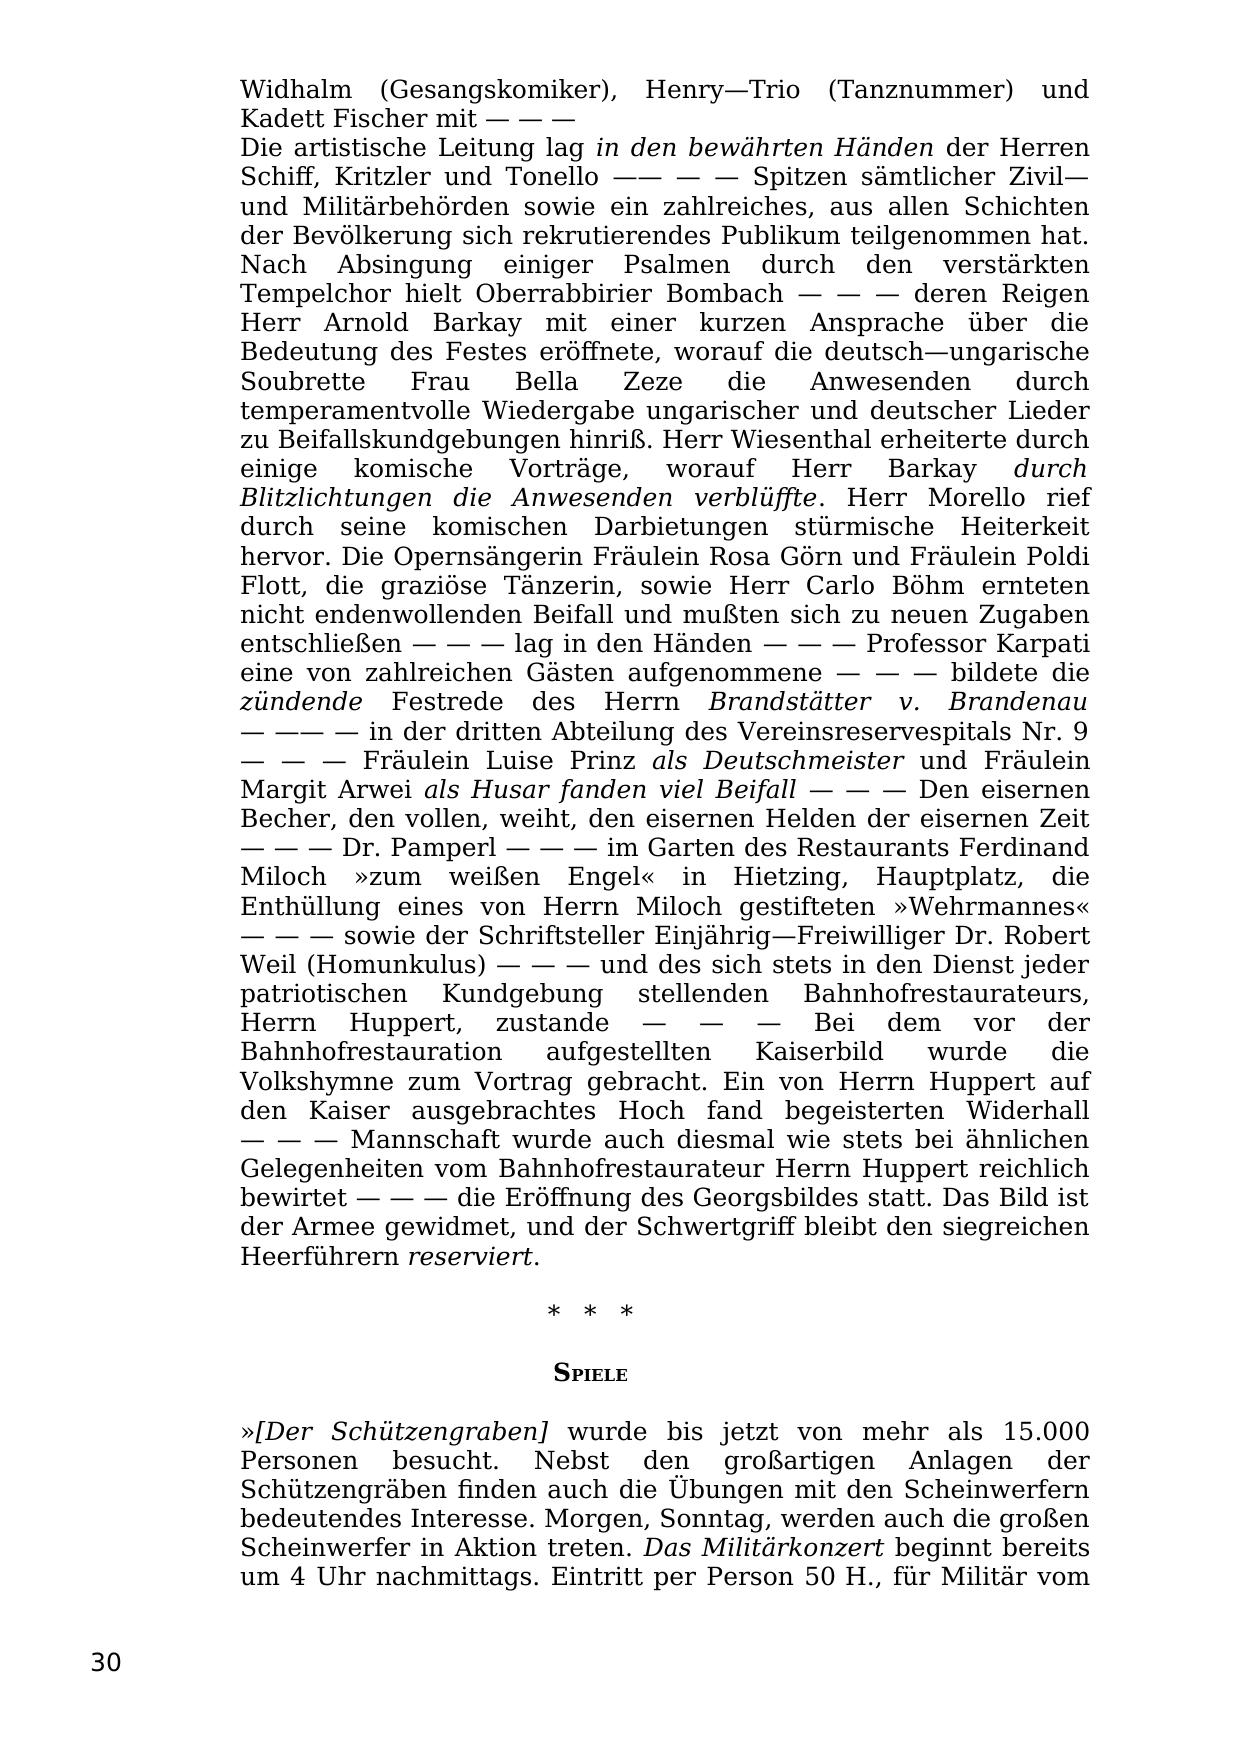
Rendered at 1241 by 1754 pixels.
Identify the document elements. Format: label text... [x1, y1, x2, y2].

text »[Der Schützengraben] wurde bis jetzt von mehr als 15.000 Personen besucht. Nebst den großartigen Anlagen der Schützengräben finden auch die Übungen mit den Scheinwerfern bedeutendes Interesse. Morgen, Sonntag, werden auch die großen Scheinwerfer in Aktion treten. Das Militärkonzert beginnt bereits um 4 Uhr nachmittags. Eintritt per Person 50 H., für Militär vom [240, 1417, 1091, 1592]
text Spiele [90, 1329, 1091, 1387]
text Die artistische Leitung lag in den bewährten Händen der Herren Schiff, Kritzler und Tonello —— — — Spitzen sämtlicher Zivil— und Militärbehörden sowie ein zahlreiches, aus allen Schichten der Bevölkerung sich rekrutierendes Publikum teilgenommen hat. Nach Absingung einiger Psalmen durch den verstärkten Tempelchor hielt Oberrabbirier Bombach — — — deren Reigen Herr Arnold Barkay mit einer kurzen Ansprache über die Bedeutung des Festes eröffnete, worauf die deutsch—ungarische Soubrette Frau Bella Zeze die Anwesenden durch temperamentvolle Wiedergabe ungarischer und deutscher Lieder zu Beifallskundgebungen hinriß. Herr Wiesenthal erheiterte durch einige komische Vorträge, worauf Herr Barkay durch Blitzlichtungen die Anwesenden verblüffte. Herr Morello rief durch seine komischen Darbietungen stürmische Heiterkeit hervor. Die Opernsängerin Fräulein Rosa Görn und Fräulein Poldi Flott, die graziöse Tänzerin, sowie Herr Carlo Böhm ernteten nicht endenwollenden Beifall und mußten sich zu neuen Zugaben entschließen — — — lag in den Händen — — — Professor Karpati eine von zahlreichen Gästen aufgenommene — — — bildete die zündende Festrede des Herrn Brandstätter v. Brandenau — —— — in der dritten Abteilung des Vereinsreservespitals Nr. 9 — — — Fräulein Luise Prinz als Deutschmeister und Fräulein Margit Arwei als Husar fanden viel Beifall — — — Den eisernen Becher, den vollen, weiht, den eisernen Helden der eisernen Zeit — — — Dr. Pamperl — — — im Garten des Restaurants Ferdinand Miloch »zum weißen Engel« in Hietzing, Hauptplatz, die Enthüllung eines von Herrn Miloch gestifteten »Wehrmannes« — — — sowie der Schriftsteller Einjährig—Freiwilliger Dr. Robert Weil (Homunkulus) — — — und des sich stets in den Dienst jeder patriotischen Kundgebung stellenden Bahnhofrestaurateurs, Herrn Huppert, zustande — — — Bei dem vor der Bahnhofrestauration aufgestellten Kaiserbild wurde die Volkshymne zum Vortrag gebracht. Ein von Herrn Huppert auf den Kaiser ausgebrachtes Hoch fand begeisterten Widerhall — — — Mannschaft wurde auch diesmal wie stets bei ähnlichen Gelegenheiten vom Bahnhofrestaurateur Herrn Huppert reichlich bewirtet — — — die Eröffnung des Georgsbildes statt. Das Bild ist der Armee gewidmet, und der Schwertgriff bleibt den siegreichen Heerführern reserviert. [240, 133, 1091, 1271]
text Widhalm (Gesangskomiker), Henry—Trio (Tanznummer) und Kadett Fischer mit — — — [240, 75, 1091, 133]
text * * * [90, 1300, 1091, 1329]
